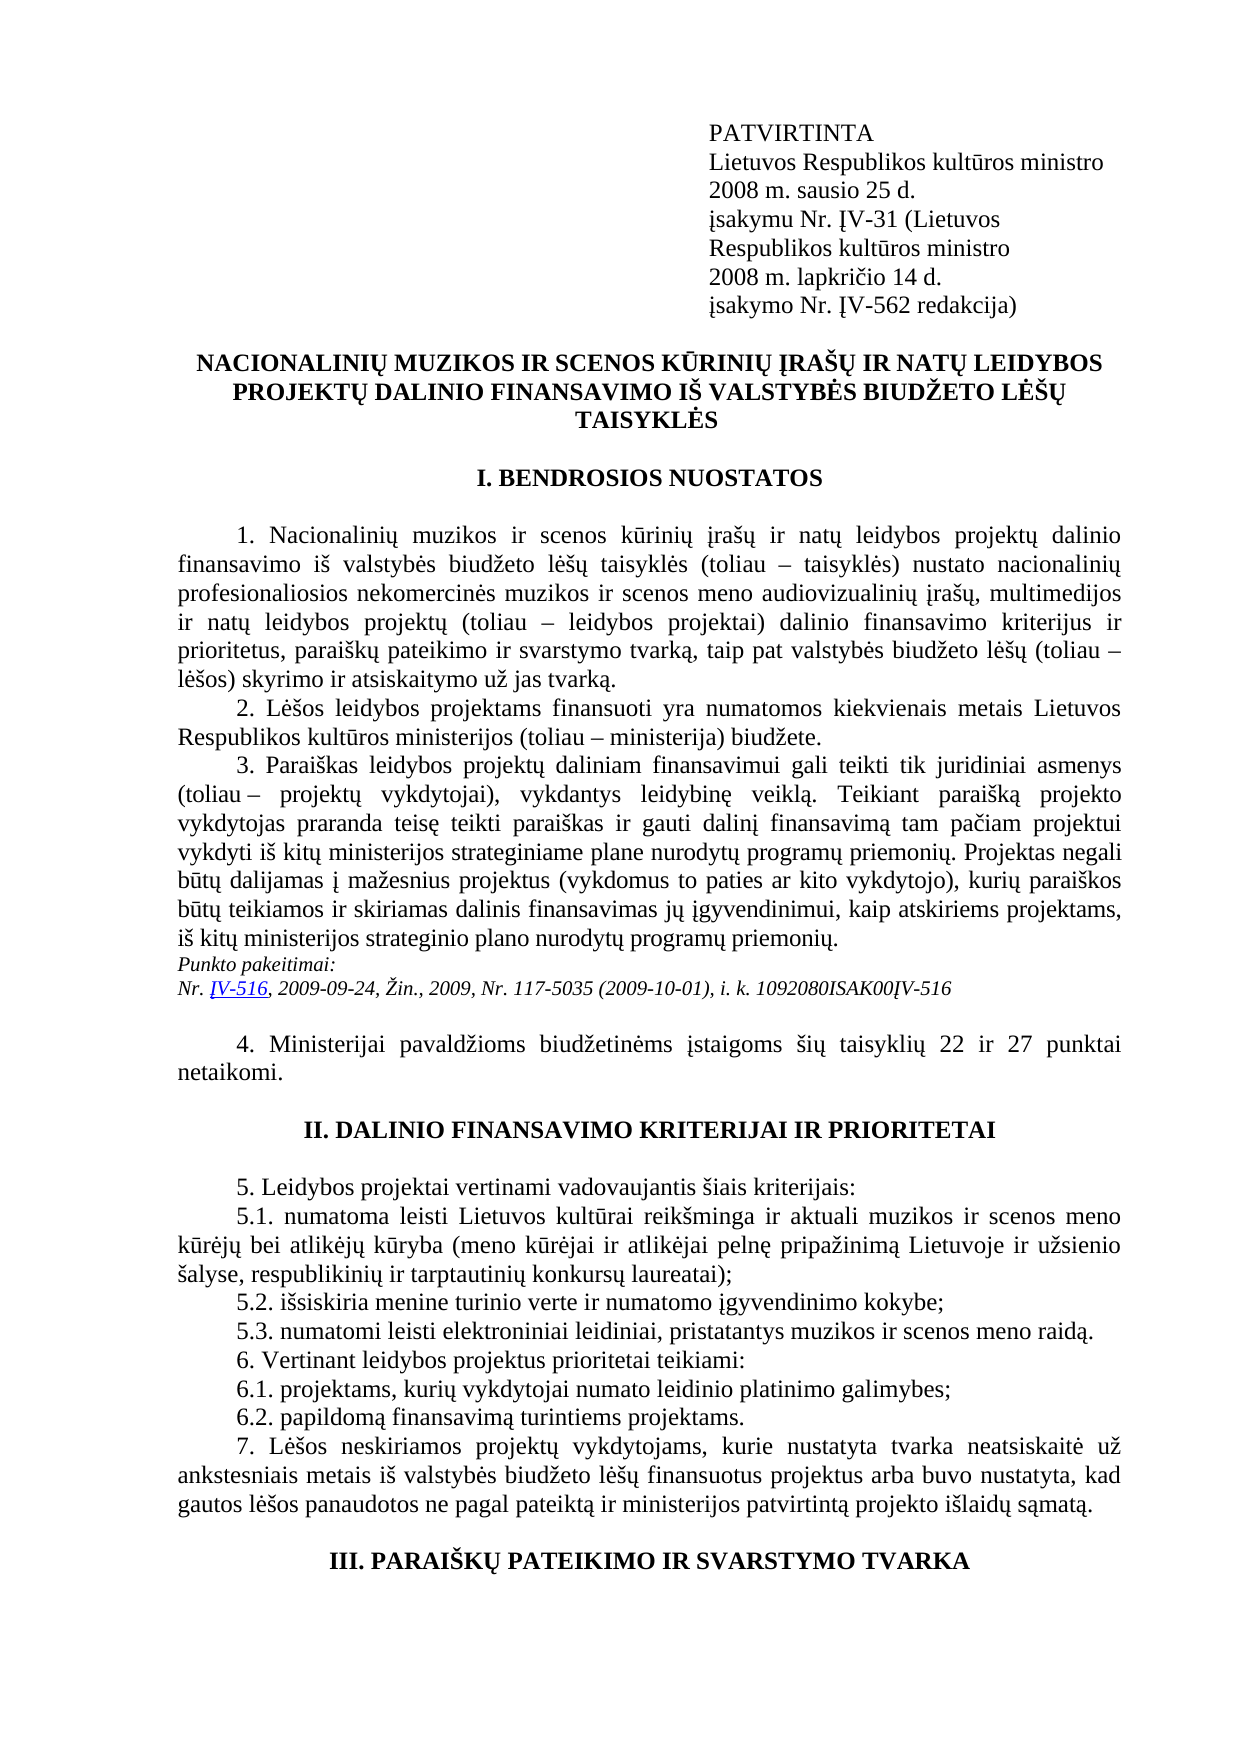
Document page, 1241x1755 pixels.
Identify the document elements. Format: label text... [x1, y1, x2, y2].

text 2008 m. sausio 25 d. [177, 176, 1122, 204]
text PATVIRTINTA [709, 118, 1122, 147]
text Lietuvos Respublikos kultūros ministro [177, 147, 1122, 176]
text 2. Lėšos leidybos projektams finansuoti yra numatomos kiekvienais metais Lietuvos Respublikos kultūros ministerijos (toliau – ministerija) biudžete. [177, 693, 1122, 751]
text 6. Vertinant leidybos projektus prioritetai teikiami: [177, 1345, 1122, 1374]
text 4. Ministerijai pavaldžioms biudžetinėms įstaigoms šių taisyklių 22 ir 27 punktai netaikomi. [177, 1029, 1122, 1086]
text NACIONALINIŲ MUZIKOS IR SCENOS KŪRINIŲ ĮRAŠŲ IR NATŲ LEIDYBOS PROJEKTŲ DALINIO FINANSAVIMO IŠ VALSTYBĖS BIUDŽETO LĖŠŲ TAISYKLĖS [177, 348, 1122, 434]
text 1. Nacionalinių muzikos ir scenos kūrinių įrašų ir natų leidybos projektų dalinio finansavimo iš valstybės biudžeto lėšų taisyklės (toliau – taisyklės) nustato nacionalinių profesionaliosios nekomercinės muzikos ir scenos meno audiovizualinių įrašų, multimedijos ir natų leidybos projektų (toliau – leidybos projektai) dalinio finansavimo kriterijus ir prioritetus, paraiškų pateikimo ir svarstymo tvarką, taip pat valstybės biudžeto lėšų (toliau – lėšos) skyrimo ir atsiskaitymo už jas tvarką. [177, 521, 1122, 693]
text 6.2. papildomą finansavimą turintiems projektams. [177, 1402, 1122, 1431]
text I. BENDROSIOS NUOSTATOS [177, 463, 1122, 492]
text Punkto pakeitimai: [177, 952, 1122, 976]
text 2008 m. lapkričio 14 d. [177, 262, 1122, 291]
text 3. Paraiškas leidybos projektų daliniam finansavimui gali teikti tik juridiniai asmenys (toliau – projektų vykdytojai), vykdantys leidybinę veiklą. Teikiant paraišką projekto vykdytojas praranda teisę teikti paraiškas ir gauti dalinį finansavimą tam pačiam projektui vykdyti iš kitų ministerijos strateginiame plane nurodytų programų priemonių. Projektas negali būtų dalijamas į mažesnius projektus (vykdomus to paties ar kito vykdytojo), kurių paraiškos būtų teikiamos ir skiriamas dalinis finansavimas jų įgyvendinimui, kaip atskiriems projektams, iš kitų ministerijos strateginio plano nurodytų programų priemonių. [177, 751, 1122, 952]
text III. PARAIŠKŲ PATEIKIMO IR SVARSTYMO TVARKA [177, 1546, 1122, 1575]
text 5.3. numatomi leisti elektroniniai leidiniai, pristatantys muzikos ir scenos meno raidą. [177, 1316, 1122, 1345]
text 6.1. projektams, kurių vykdytojai numato leidinio platinimo galimybes; [177, 1374, 1122, 1402]
text Nr. ĮV-516, 2009-09-24, Žin., 2009, Nr. 117-5035 (2009-10-01), i. k. 1092080ISAK00ĮV-516 [177, 976, 1122, 1000]
text 7. Lėšos neskiriamos projektų vykdytojams, kurie nustatyta tvarka neatsiskaitė už ankstesniais metais iš valstybės biudžeto lėšų finansuotus projektus arba buvo nustatyta, kad gautos lėšos panaudotos ne pagal pateiktą ir ministerijos patvirtintą projekto išlaidų sąmatą. [177, 1431, 1122, 1517]
text įsakymu Nr. ĮV-31 (Lietuvos [177, 204, 1122, 233]
text 5.1. numatoma leisti Lietuvos kultūrai reikšminga ir aktuali muzikos ir scenos meno kūrėjų bei atlikėjų kūryba (meno kūrėjai ir atlikėjai pelnę pripažinimą Lietuvoje ir užsienio šalyse, respublikinių ir tarptautinių konkursų laureatai); [177, 1201, 1122, 1287]
text 5.2. išsiskiria menine turinio verte ir numatomo įgyvendinimo kokybe; [177, 1287, 1122, 1316]
text Respublikos kultūros ministro [177, 233, 1122, 262]
text 5. Leidybos projektai vertinami vadovaujantis šiais kriterijais: [177, 1172, 1122, 1201]
text II. DALINIO FINANSAVIMO KRITERIJAI IR PRIORITETAI [177, 1115, 1122, 1144]
text įsakymo Nr. ĮV-562 redakcija) [177, 291, 1122, 319]
